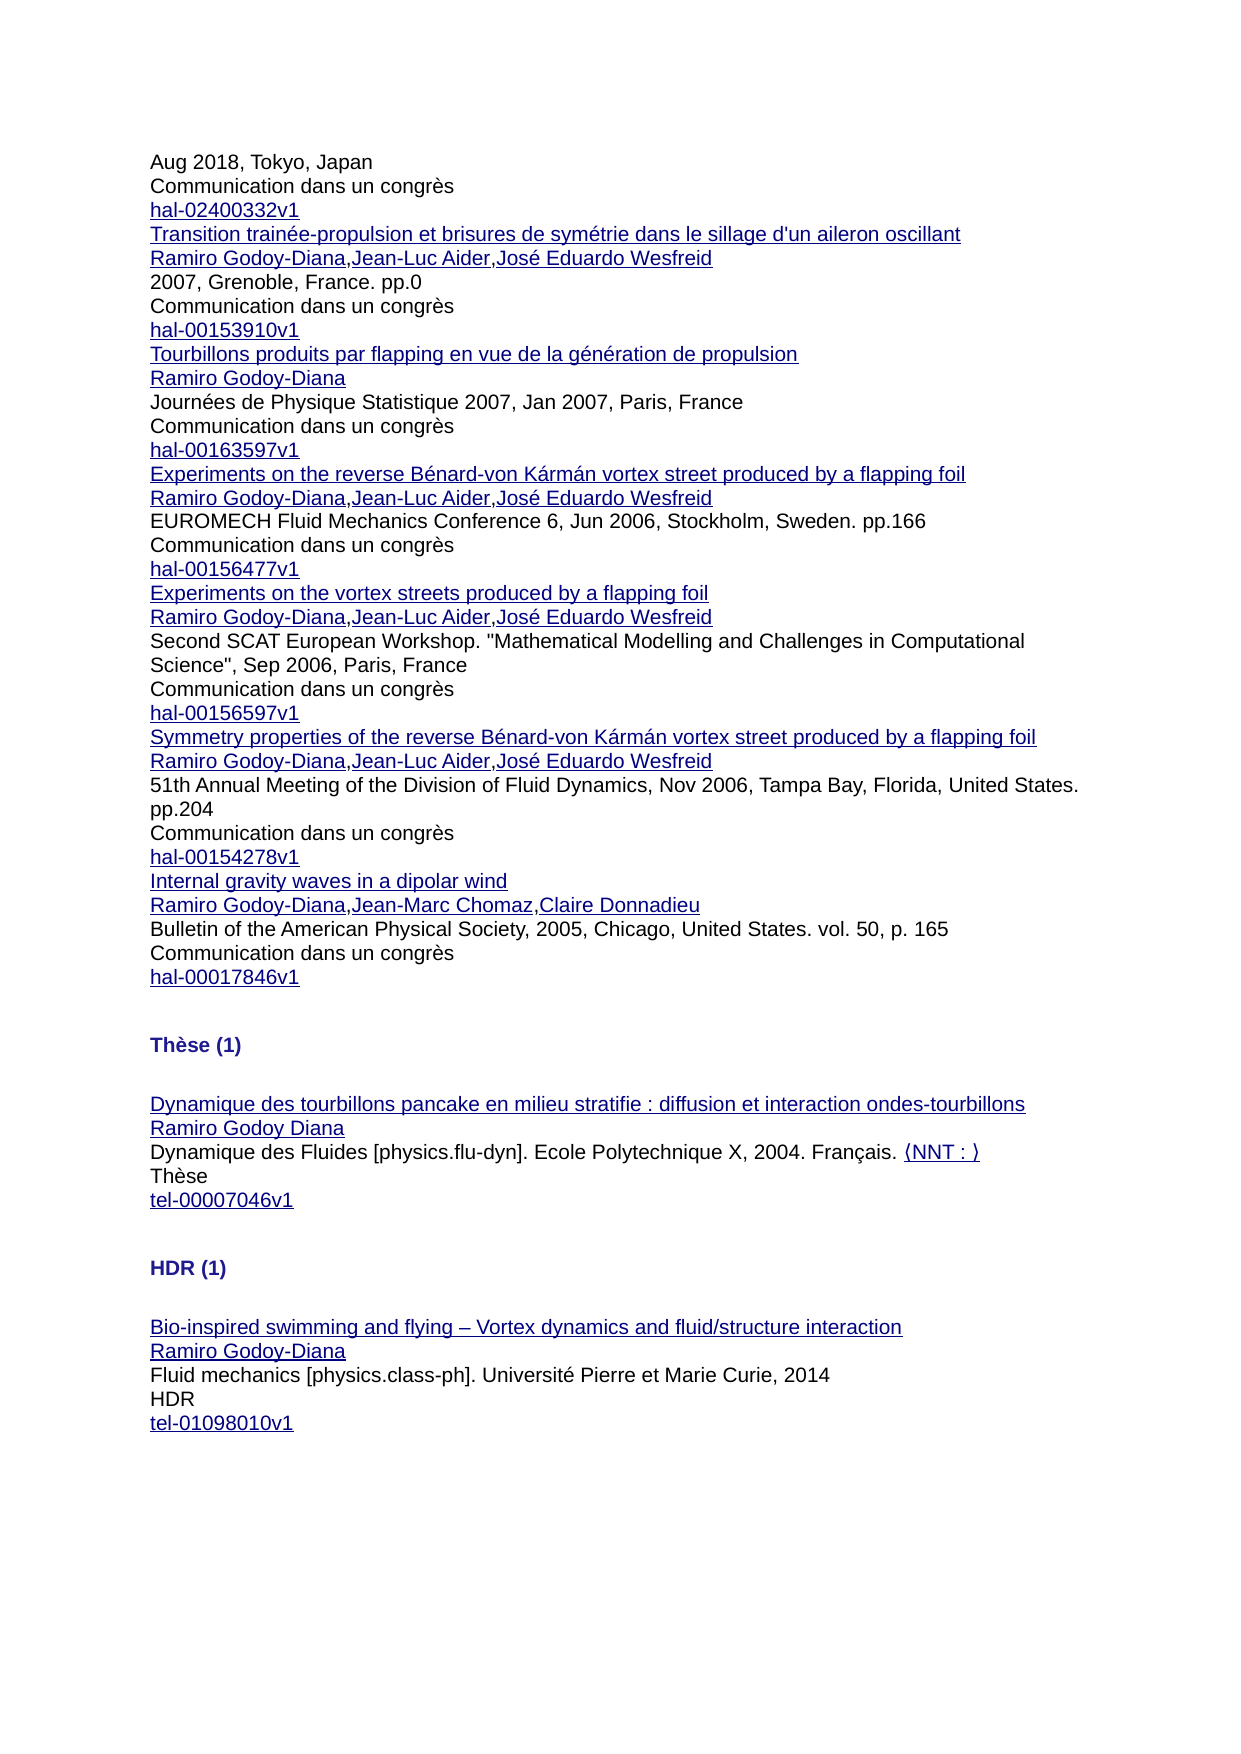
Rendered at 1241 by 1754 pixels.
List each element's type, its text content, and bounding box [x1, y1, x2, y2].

table_header Dynamique des tourbillons pancake en milieu stratifie : diffusion et interaction ondes-tourbillons Ramiro Godoy Diana Dynamique des Fluides [physics.flu-dyn]. Ecole Polytechnique X, 2004. Français. ⟨NNT : ⟩ Thèse tel-00007046v1 [150, 1092, 1090, 1211]
table_cell Symmetry properties of the reverse Bénard-von Kármán vortex street produced by a flapping foil Ramiro Godoy-Diana,Jean-Luc Aider,José Eduardo Wesfreid 51th Annual Meeting of the Division of Fluid Dynamics, Nov 2006, Tampa Bay, Florida, United States. pp.204 Communication dans un congrès hal-00154278v1 [150, 725, 1090, 869]
subtitle HDR (1) [150, 1256, 1090, 1280]
table_cell Experiments on the reverse Bénard-von Kármán vortex street produced by a flapping foil Ramiro Godoy-Diana,Jean-Luc Aider,José Eduardo Wesfreid EUROMECH Fluid Mechanics Conference 6, Jun 2006, Stockholm, Sweden. pp.166 Communication dans un congrès hal-00156477v1 [150, 461, 1090, 581]
table_cell Experiments on the vortex streets produced by a flapping foil Ramiro Godoy-Diana,Jean-Luc Aider,José Eduardo Wesfreid Second SCAT European Workshop. "Mathematical Modelling and Challenges in Computational Science", Sep 2006, Paris, France Communication dans un congrès hal-00156597v1 [150, 581, 1090, 725]
table_cell Transition trainée-propulsion et brisures de symétrie dans le sillage d'un aileron oscillant Ramiro Godoy-Diana,Jean-Luc Aider,José Eduardo Wesfreid 2007, Grenoble, France. pp.0 Communication dans un congrès hal-00153910v1 [150, 222, 1090, 342]
table_cell Tourbillons produits par flapping en vue de la génération de propulsion Ramiro Godoy-Diana Journées de Physique Statistique 2007, Jan 2007, Paris, France Communication dans un congrès hal-00163597v1 [150, 342, 1090, 461]
subtitle Thèse (1) [150, 1033, 1090, 1057]
table_header Bio-inspired swimming and flying – Vortex dynamics and fluid/structure interaction Ramiro Godoy-Diana Fluid mechanics [physics.class-ph]. Université Pierre et Marie Curie, 2014 HDR tel-01098010v1 [150, 1315, 1090, 1434]
table_cell Parametric study on the hydrodynamic influence of collective swimming in fish Gen Li,Dmitry Kolomenskiy,Hao Liu,Benjamin Thiria,Ramiro Godoy-Diana Proceedings of the Seventh International Symposium on Aero Aqua Bio-mechanisms ISABMEC 2018, Aug 2018, Tokyo, Japan Communication dans un congrès hal-02400332v1 [150, 150, 1090, 222]
table_cell Internal gravity waves in a dipolar wind Ramiro Godoy-Diana,Jean-Marc Chomaz,Claire Donnadieu Bulletin of the American Physical Society, 2005, Chicago, United States. vol. 50, p. 165 Communication dans un congrès hal-00017846v1 [150, 869, 1090, 988]
